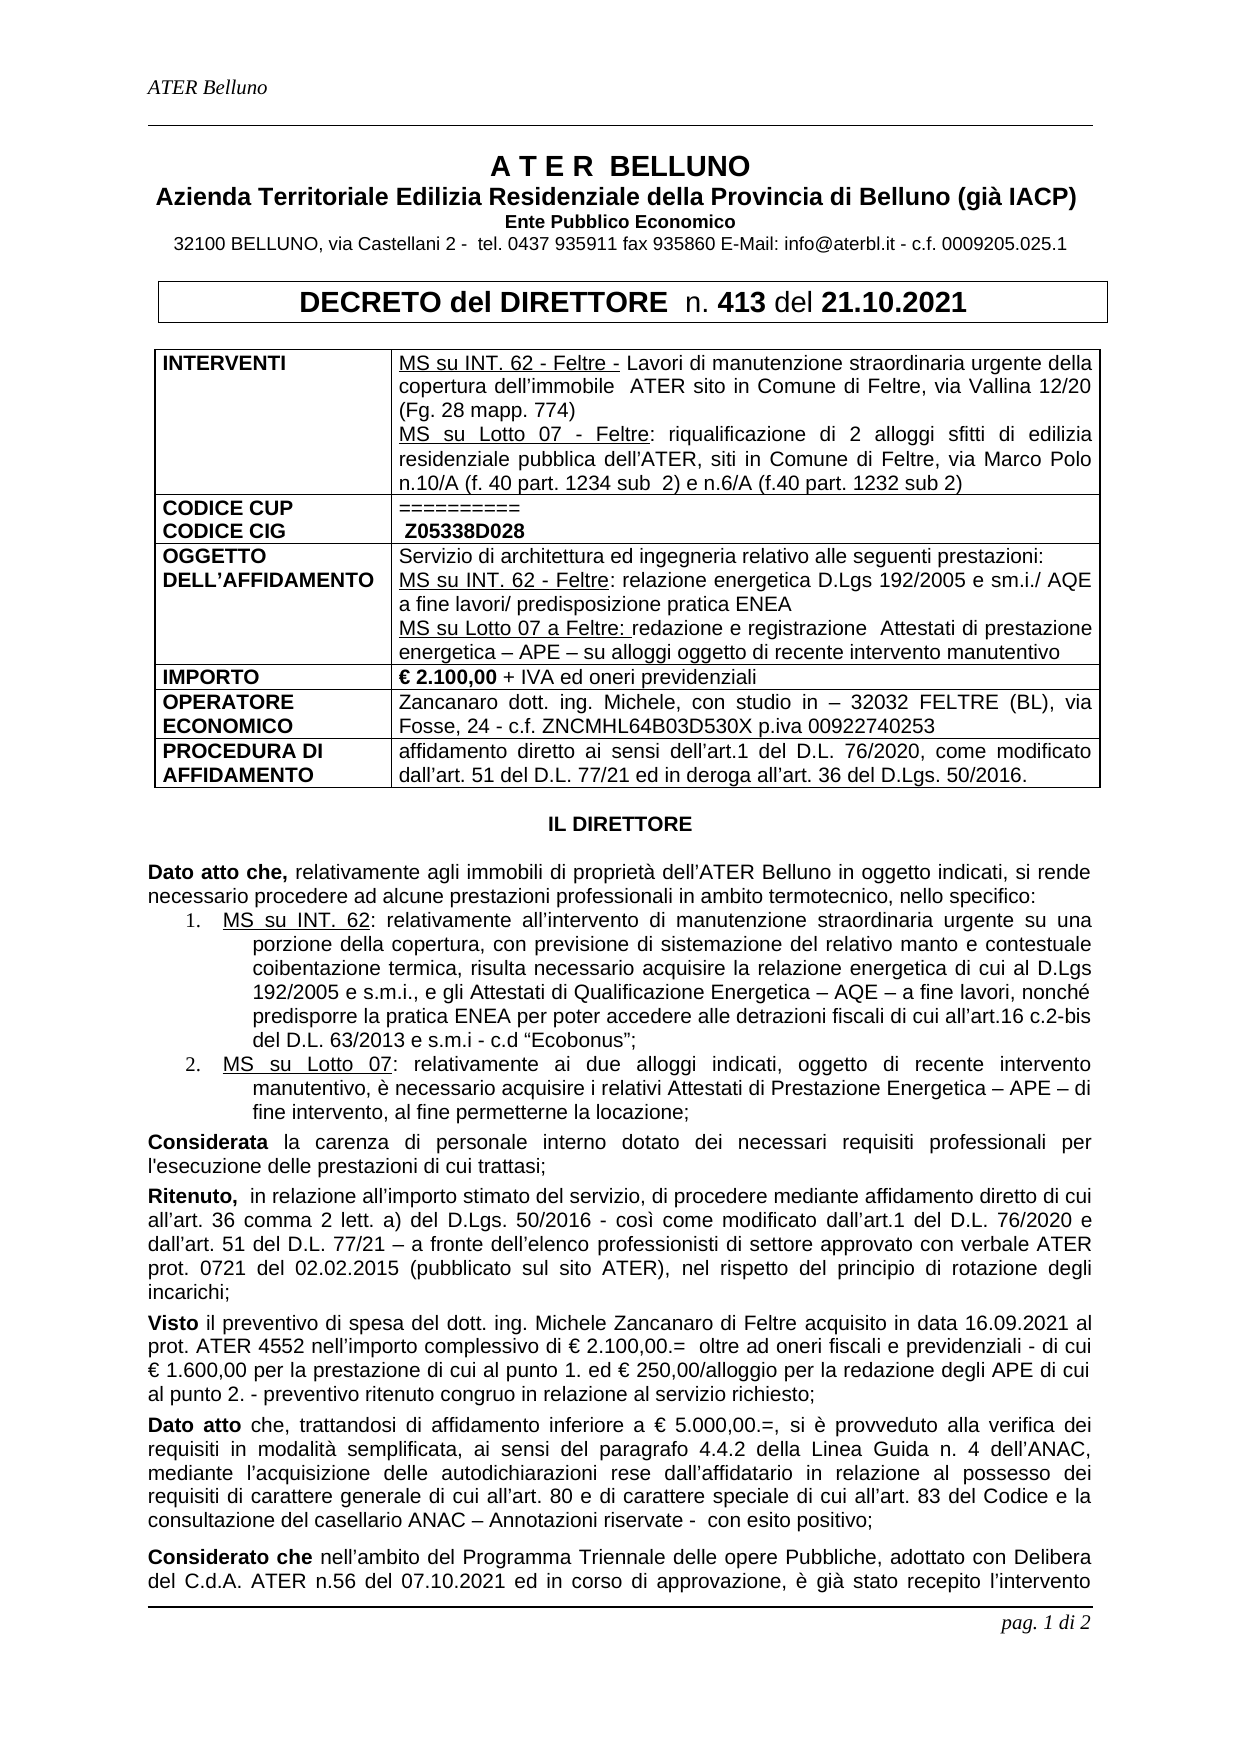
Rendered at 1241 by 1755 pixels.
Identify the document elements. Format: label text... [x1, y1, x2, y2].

table_cell OGGETTO DELL’AFFIDAMENTO [156, 544, 391, 664]
table_cell ========== [392, 495, 1099, 519]
text 32100 BELLUNO, via Castellani 2 - tel. 0437 935911 fax 935860 E-Mail: info@aterbl.it - c.f. 0009205.025.1 [148, 233, 1093, 254]
table_cell affidamento diretto ai sensi dell’art.1 del D.L. 76/2020, come modificato dall’art. 51 del D.L. 77/21 ed in deroga all’art. 36 del D.Lgs. 50/2016. [392, 739, 1099, 787]
text IL DIRETTORE [148, 812, 1093, 836]
text Ritenuto, in relazione all’importo stimato del servizio, di procedere mediante affidamento diretto di cui all’art. 36 comma 2 lett. a) del D.Lgs. 50/2016 - così come modificato dall’art.1 del D.L. 76/2020 e dall’art. 51 del D.L. 77/21 – a fronte dell’elenco professionisti di settore approvato con verbale ATER prot. 0721 del 02.02.2015 (pubblicato sul sito ATER), nel rispetto del principio di rotazione degli incarichi; [148, 1184, 1093, 1304]
table_cell OPERATORE ECONOMICO [156, 690, 391, 738]
table_header MS su INT. 62 - Feltre - Lavori di manutenzione straordinaria urgente della copertura dell’immobile ATER sito in Comune di Feltre, via Vallina 12/20 (Fg. 28 mapp. 774) MS su Lotto 07 - Feltre: riqualificazione di 2 alloggi sfitti di edilizia residenziale pubblica dell’ATER, siti in Comune di Feltre, via Marco Polo n.10/A (f. 40 part. 1234 sub 2) e n.6/A (f.40 part. 1232 sub 2) [392, 350, 1099, 494]
table_cell IMPORTO [156, 665, 391, 689]
table_header INTERVENTI [156, 350, 391, 494]
list MS su Lotto 07: relativamente ai due alloggi indicati, oggetto di recente intervento manutentivo, è necessario acquisire i relativi Attestati di Prestazione Energetica – APE – di fine intervento, al fine permetterne la locazione; [185, 1052, 1093, 1124]
text Considerato che nell’ambito del Programma Triennale delle opere Pubbliche, adottato con Delibera del C.d.A. ATER n.56 del 07.10.2021 ed in corso di approvazione, è già stato recepito l’intervento [148, 1545, 1093, 1593]
table_cell € 2.100,00 + IVA ed oneri previdenziali [392, 665, 1099, 689]
text Dato atto che, trattandosi di affidamento inferiore a € 5.000,00.=, si è provveduto alla verifica dei requisiti in modalità semplificata, ai sensi del paragrafo 4.4.2 della Linea Guida n. 4 dell’ANAC, mediante l’acquisizione delle autodichiarazioni rese dall’affidatario in relazione al possesso dei requisiti di carattere generale di cui all’art. 80 e di carattere speciale di cui all’art. 83 del Codice e la consultazione del casellario ANAC – Annotazioni riservate - con esito positivo; [148, 1412, 1093, 1532]
table_cell Servizio di architettura ed ingegneria relativo alle seguenti prestazioni: MS su INT. 62 - Feltre: relazione energetica D.Lgs 192/2005 e sm.i./ AQE a fine lavori/ predisposizione pratica ENEA MS su Lotto 07 a Feltre: redazione e registrazione Attestati di prestazione energetica – APE – su alloggi oggetto di recente intervento manutentivo [392, 544, 1099, 664]
text Visto il preventivo di spesa del dott. ing. Michele Zancanaro di Feltre acquisito in data 16.09.2021 al prot. ATER 4552 nell’importo complessivo di € 2.100,00.= oltre ad oneri fiscali e previdenziali - di cui € 1.600,00 per la prestazione di cui al punto 1. ed € 250,00/alloggio per la redazione degli APE di cui al punto 2. - preventivo ritenuto congruo in relazione al servizio richiesto; [148, 1310, 1093, 1406]
text Ente Pubblico Economico [148, 211, 1093, 233]
table_cell Zancanaro dott. ing. Michele, con studio in – 32032 FELTRE (BL), via Fosse, 24 - c.f. ZNCMHL64B03D530X p.iva 00922740253 [392, 690, 1099, 738]
list MS su INT. 62: relativamente all’intervento di manutenzione straordinaria urgente su una porzione della copertura, con previsione di sistemazione del relativo manto e contestuale coibentazione termica, risulta necessario acquisire la relazione energetica di cui al D.Lgs 192/2005 e s.m.i., e gli Attestati di Qualificazione Energetica – AQE – a fine lavori, nonché predisporre la pratica ENEA per poter accedere alle detrazioni fiscali di cui all’art.16 c.2-bis del D.L. 63/2013 e s.m.i - c.d “Ecobonus”; [185, 908, 1093, 1052]
text Considerata la carenza di personale interno dotato dei necessari requisiti professionali per l'esecuzione delle prestazioni di cui trattasi; [148, 1130, 1093, 1178]
text Azienda Territoriale Edilizia Residenziale della Provincia di Belluno (già IACP) [148, 182, 1093, 211]
table_cell CODICE CUP [156, 495, 391, 519]
text Dato atto che, relativamente agli immobili di proprietà dell’ATER Belluno in oggetto indicati, si rende necessario procedere ad alcune prestazioni professionali in ambito termotecnico, nello specifico: [148, 860, 1093, 908]
table_header DECRETO del DIRETTORE n. 413 del 21.10.2021 [159, 282, 1107, 322]
table_cell PROCEDURA DI AFFIDAMENTO [156, 739, 391, 787]
table_cell CODICE CIG [156, 519, 391, 543]
text A T E R BELLUNO [148, 149, 1093, 182]
table_cell Z05338D028 [392, 519, 1099, 543]
